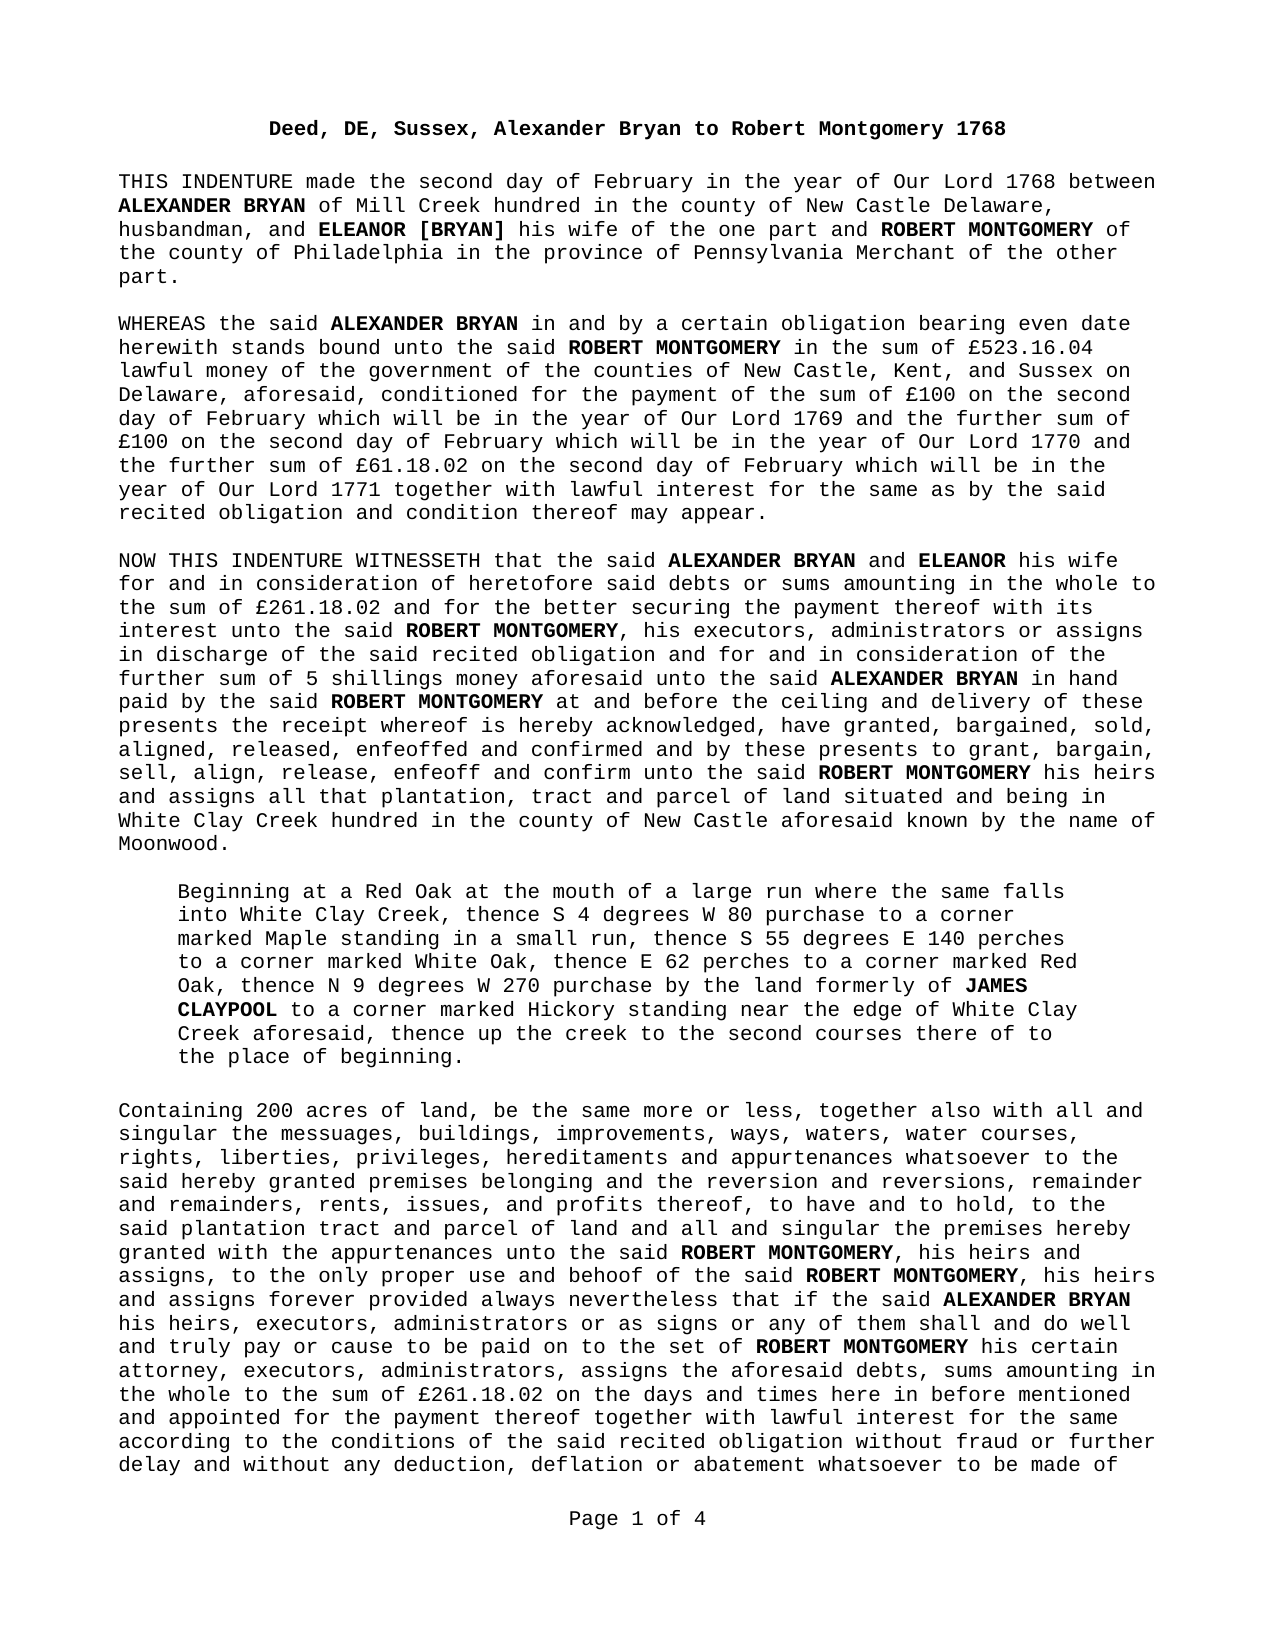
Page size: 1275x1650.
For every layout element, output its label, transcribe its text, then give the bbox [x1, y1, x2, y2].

text Whereas the said Alexander Bryan in and by a certain obligation bearing even date herewith stands bound unto the said Robert Montgomery in the sum of £523.16.04 lawful money of the government of the counties of New Castle, Kent, and Sussex on Delaware, aforesaid, conditioned for the payment of the sum of £100 on the second day of February which will be in the year of Our Lord 1769 and the further sum of £100 on the second day of February which will be in the year of Our Lord 1770 and the further sum of £61.18.02 on the second day of February which will be in the year of Our Lord 1771 together with lawful interest for the same as by the said recited obligation and condition thereof may appear. [118, 313, 1157, 526]
text Beginning at a Red Oak at the mouth of a large run where the same falls into White Clay Creek, thence S 4 degrees W 80 purchase to a corner marked Maple standing in a small run, thence S 55 degrees E 140 perches to a corner marked White Oak, thence E 62 perches to a corner marked Red Oak, thence N 9 degrees W 270 purchase by the land formerly of James Claypool to a corner marked Hickory standing near the edge of White Clay Creek aforesaid, thence up the creek to the second courses there of to the place of beginning. [177, 881, 1098, 1070]
text Containing 200 acres of land, be the same more or less, together also with all and singular the messuages, buildings, improvements, ways, waters, water courses, rights, liberties, privileges, hereditaments and appurtenances whatsoever to the said hereby granted premises belonging and the reversion and reversions, remainder and remainders, rents, issues, and profits thereof, to have and to hold, to the said plantation tract and parcel of land and all and singular the premises hereby granted with the appurtenances unto the said Robert Montgomery, his heirs and assigns, to the only proper use and behoof of the said Robert Montgomery, his heirs and assigns forever provided always nevertheless that if the said Alexander Bryan his heirs, executors, administrators or as signs or any of them shall and do well and truly pay or cause to be paid on to the set of Robert Montgomery his certain attorney, executors, administrators, assigns the aforesaid debts, sums amounting in the whole to the sum of £261.18.02 on the days and times here in before mentioned and appointed for the payment thereof together with lawful interest for the same according to the conditions of the said recited obligation without fraud or further delay and without any deduction, deflation or abatement whatsoever to be made of [118, 1100, 1157, 1478]
text Now this indenture witnesseth that the said Alexander Bryan and Eleanor his wife for and in consideration of heretofore said debts or sums amounting in the whole to the sum of £261.18.02 and for the better securing the payment thereof with its interest unto the said Robert Montgomery, his executors, administrators or assigns in discharge of the said recited obligation and for and in consideration of the further sum of 5 shillings money aforesaid unto the said Alexander Bryan in hand paid by the said Robert Montgomery at and before the ceiling and delivery of these presents the receipt whereof is hereby acknowledged, have granted, bargained, sold, aligned, released, enfeoffed and confirmed and by these presents to grant, bargain, sell, align, release, enfeoff and confirm unto the said Robert Montgomery his heirs and assigns all that plantation, tract and parcel of land situated and being in White Clay Creek hundred in the county of New Castle aforesaid known by the name of Moonwood. [118, 549, 1157, 857]
text This indenture made the second day of February in the year of Our Lord 1768 between Alexander Bryan of Mill Creek hundred in the county of New Castle Delaware, husbandman, and Eleanor [BRYAN] his wife of the one part and Robert Montgomery of the county of Philadelphia in the province of Pennsylvania Merchant of the other part. [118, 171, 1157, 289]
